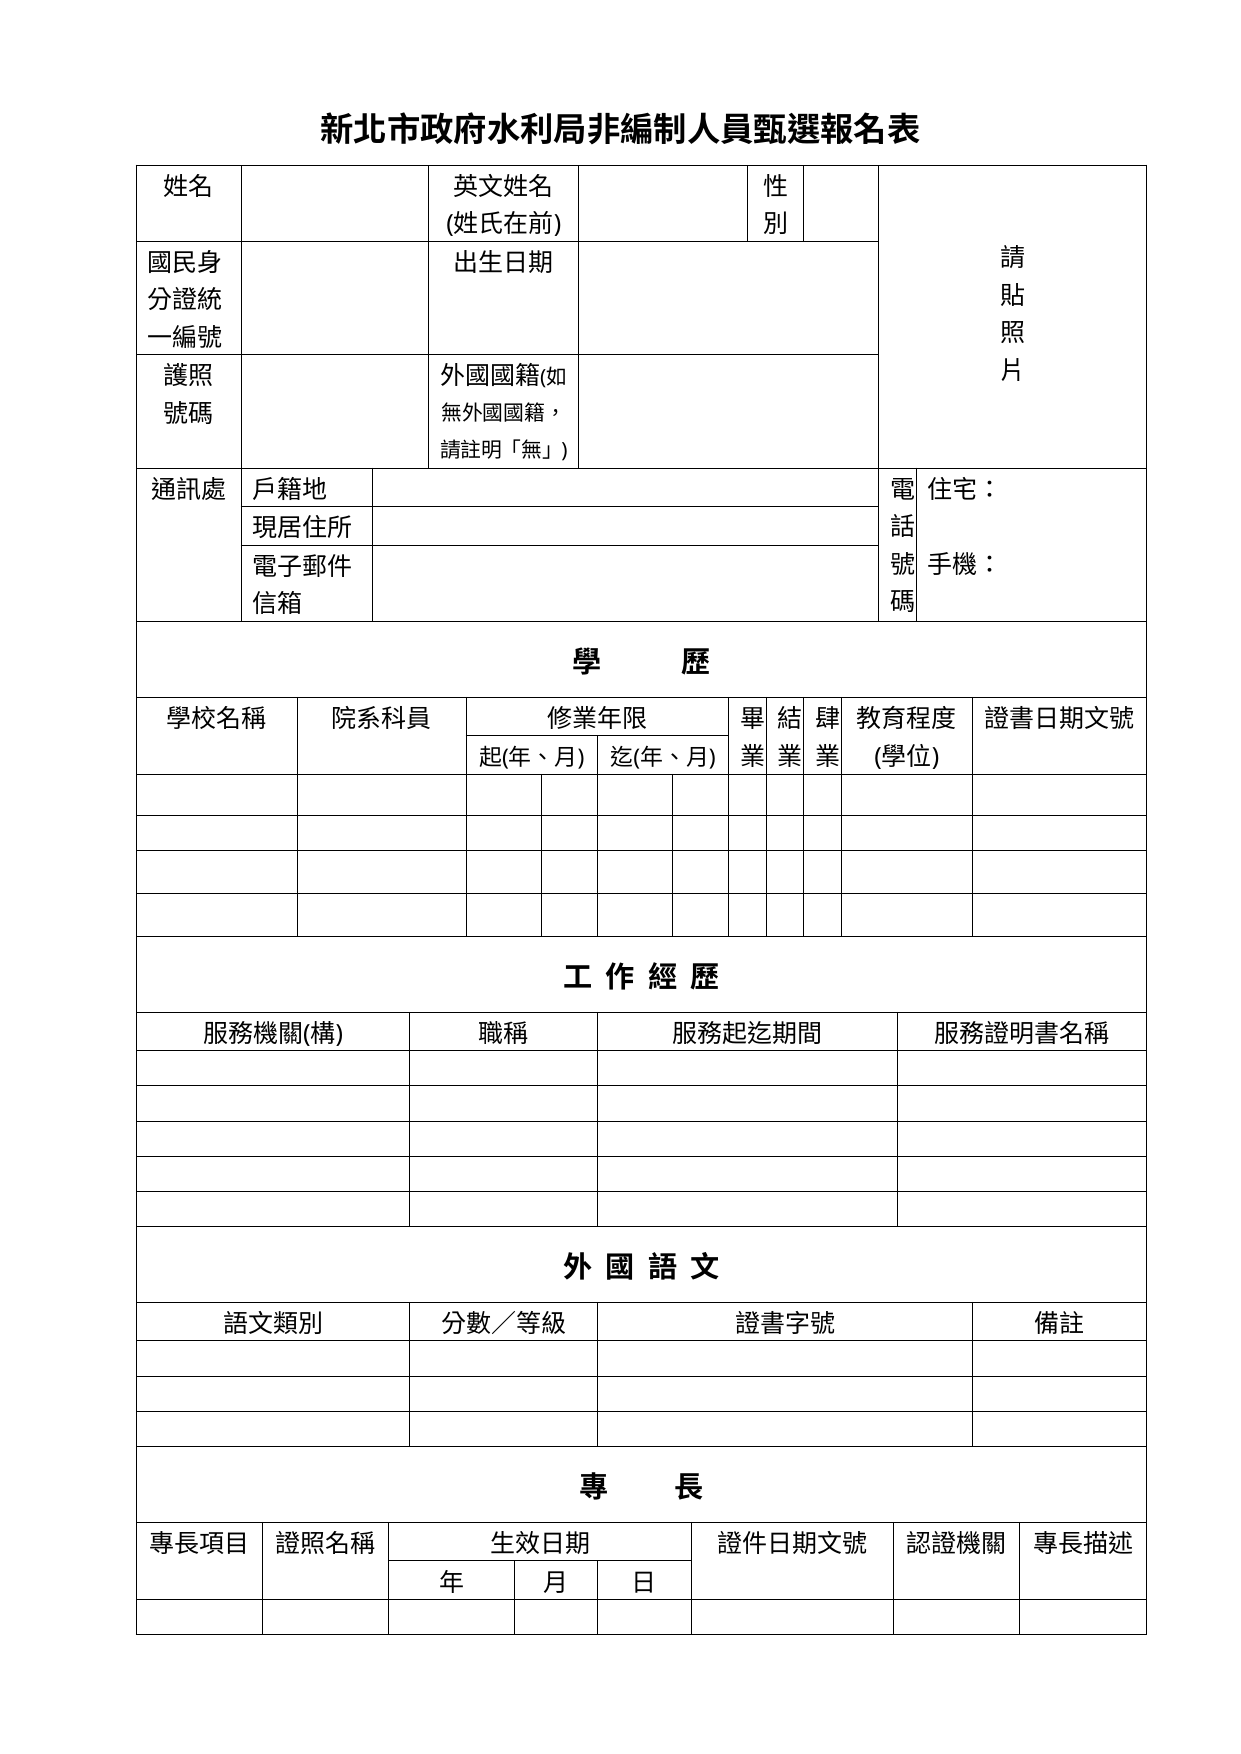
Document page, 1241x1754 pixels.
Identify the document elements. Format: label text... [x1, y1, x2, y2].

table_cell [373, 469, 878, 506]
table_header 英文姓名 (姓氏在前) [429, 166, 578, 241]
table_cell 通訊處 [137, 469, 241, 621]
table_cell [137, 816, 297, 850]
table_cell [467, 851, 541, 893]
table_cell 電話號碼 [879, 469, 916, 621]
table_cell [673, 775, 728, 815]
table_cell [410, 1086, 597, 1121]
table_cell 肆業 [804, 698, 841, 774]
table_cell [542, 775, 597, 815]
table_cell [242, 242, 428, 354]
table_cell 證書日期文號 [973, 698, 1146, 774]
table_cell 證書字號 [598, 1303, 972, 1340]
table_header [579, 166, 747, 241]
table_cell 外國國籍(如無外國國籍，請註明「無」) [429, 355, 578, 468]
table_cell 教育程度(學位) [842, 698, 972, 774]
table_cell [973, 775, 1146, 815]
table_cell [842, 894, 972, 936]
table_cell [598, 816, 672, 850]
table_cell 現居住所 [242, 507, 372, 545]
table_cell [373, 507, 878, 545]
table_cell 證件日期文號 [692, 1523, 893, 1599]
table_cell [137, 1051, 409, 1085]
table_cell [467, 894, 541, 936]
table_cell 迄(年、月) [598, 736, 728, 774]
table_cell [973, 1412, 1146, 1446]
table_cell [804, 775, 841, 815]
table_cell 服務機關(構) [137, 1013, 409, 1050]
table_cell 畢業 [729, 698, 766, 774]
table_cell [542, 816, 597, 850]
table_cell [729, 775, 766, 815]
table_cell [298, 775, 466, 815]
table_cell [842, 851, 972, 893]
text 新北市政府水利局非編制人員甄選報名表 [148, 89, 1092, 164]
table_cell 語文類別 [137, 1303, 409, 1340]
table_cell [515, 1600, 597, 1634]
table_cell 職稱 [410, 1013, 597, 1050]
table_cell [598, 1192, 897, 1226]
table_cell [767, 894, 803, 936]
table_cell 專長描述 [1020, 1523, 1146, 1599]
table_cell [410, 1122, 597, 1156]
table_cell [410, 1192, 597, 1226]
table_cell 學校名稱 [137, 698, 297, 774]
table_cell [729, 816, 766, 850]
table_cell [898, 1192, 1146, 1226]
table_cell [137, 1377, 409, 1411]
table_cell 日 [598, 1561, 691, 1599]
table_cell [598, 1341, 972, 1376]
table_cell [137, 851, 297, 893]
table_cell [137, 1600, 262, 1634]
table_cell 出生日期 [429, 242, 578, 354]
table_cell [137, 1122, 409, 1156]
table_cell [842, 816, 972, 850]
table_cell [729, 894, 766, 936]
table_cell 修業年限 [467, 698, 728, 735]
table_cell [898, 1122, 1146, 1156]
table_cell 電子郵件信箱 [242, 546, 372, 621]
table_cell [898, 1051, 1146, 1085]
table_cell 學 歷 [137, 622, 1146, 697]
table_cell [898, 1086, 1146, 1121]
table_cell 服務證明書名稱 [898, 1013, 1146, 1050]
table_cell [673, 816, 728, 850]
table_cell [137, 1157, 409, 1191]
table_cell 結 業 [767, 698, 803, 774]
table_cell 護照 號碼 [137, 355, 241, 468]
table_cell [898, 1157, 1146, 1191]
table_cell 起(年、月) [467, 736, 597, 774]
table_cell [673, 851, 728, 893]
table_cell [298, 816, 466, 850]
table_header 姓名 [137, 166, 241, 241]
table_cell [973, 816, 1146, 850]
table_cell [767, 816, 803, 850]
table_cell 分數／等級 [410, 1303, 597, 1340]
table_cell 戶籍地 [242, 469, 372, 506]
table_cell 專 長 [137, 1447, 1146, 1522]
table_cell [137, 1341, 409, 1376]
table_cell [542, 851, 597, 893]
table_cell 院系科員 [298, 698, 466, 774]
table_cell [137, 775, 297, 815]
table_cell [973, 1377, 1146, 1411]
table_cell [804, 816, 841, 850]
table_cell [410, 1341, 597, 1376]
table_cell [973, 894, 1146, 936]
table_cell [598, 1086, 897, 1121]
table_cell [842, 775, 972, 815]
table_cell 工 作 經 歷 [137, 937, 1146, 1012]
table_cell [729, 851, 766, 893]
table_cell [542, 894, 597, 936]
table_cell [242, 355, 428, 468]
table_cell [598, 1412, 972, 1446]
table_cell 生效日期 [389, 1523, 691, 1560]
table_cell [767, 851, 803, 893]
table_cell [598, 775, 672, 815]
table_cell [804, 851, 841, 893]
table_cell 專長項目 [137, 1523, 262, 1599]
table_cell [973, 1341, 1146, 1376]
table_cell [263, 1600, 388, 1634]
table_cell 外 國 語 文 [137, 1227, 1146, 1302]
table_cell [137, 894, 297, 936]
table_cell 國民身分證統一編號 [137, 242, 241, 354]
table_cell [692, 1600, 893, 1634]
table_cell [1020, 1600, 1146, 1634]
table_cell 服務起迄期間 [598, 1013, 897, 1050]
table_cell 年 [389, 1561, 514, 1599]
table_cell [894, 1600, 1019, 1634]
table_cell [467, 816, 541, 850]
table_cell [598, 1377, 972, 1411]
table_cell [598, 1051, 897, 1085]
table_cell [137, 1086, 409, 1121]
table_cell [410, 1051, 597, 1085]
table_cell [598, 1600, 691, 1634]
table_cell 認證機關 [894, 1523, 1019, 1599]
table_cell 月 [515, 1561, 597, 1599]
table_cell [804, 894, 841, 936]
table_cell [598, 894, 672, 936]
table_cell 住宅： 手機： [917, 469, 1146, 621]
table_cell [137, 1192, 409, 1226]
table_header [242, 166, 428, 241]
table_cell [973, 851, 1146, 893]
table_cell [598, 1122, 897, 1156]
table_cell [410, 1377, 597, 1411]
table_cell 備註 [973, 1303, 1146, 1340]
table_cell [598, 1157, 897, 1191]
table_cell [467, 775, 541, 815]
table_cell [410, 1412, 597, 1446]
table_cell [389, 1600, 514, 1634]
table_header 請 貼 照 片 [879, 166, 1146, 468]
table_cell [137, 1412, 409, 1446]
table_cell [579, 355, 878, 468]
table_cell [373, 546, 878, 621]
table_cell [298, 894, 466, 936]
table_cell [579, 242, 878, 354]
table_cell [598, 851, 672, 893]
table_cell 證照名稱 [263, 1523, 388, 1599]
table_header 性別 [748, 166, 803, 241]
table_cell [767, 775, 803, 815]
table_cell [298, 851, 466, 893]
table_header [804, 166, 878, 241]
table_cell [410, 1157, 597, 1191]
table_cell [673, 894, 728, 936]
